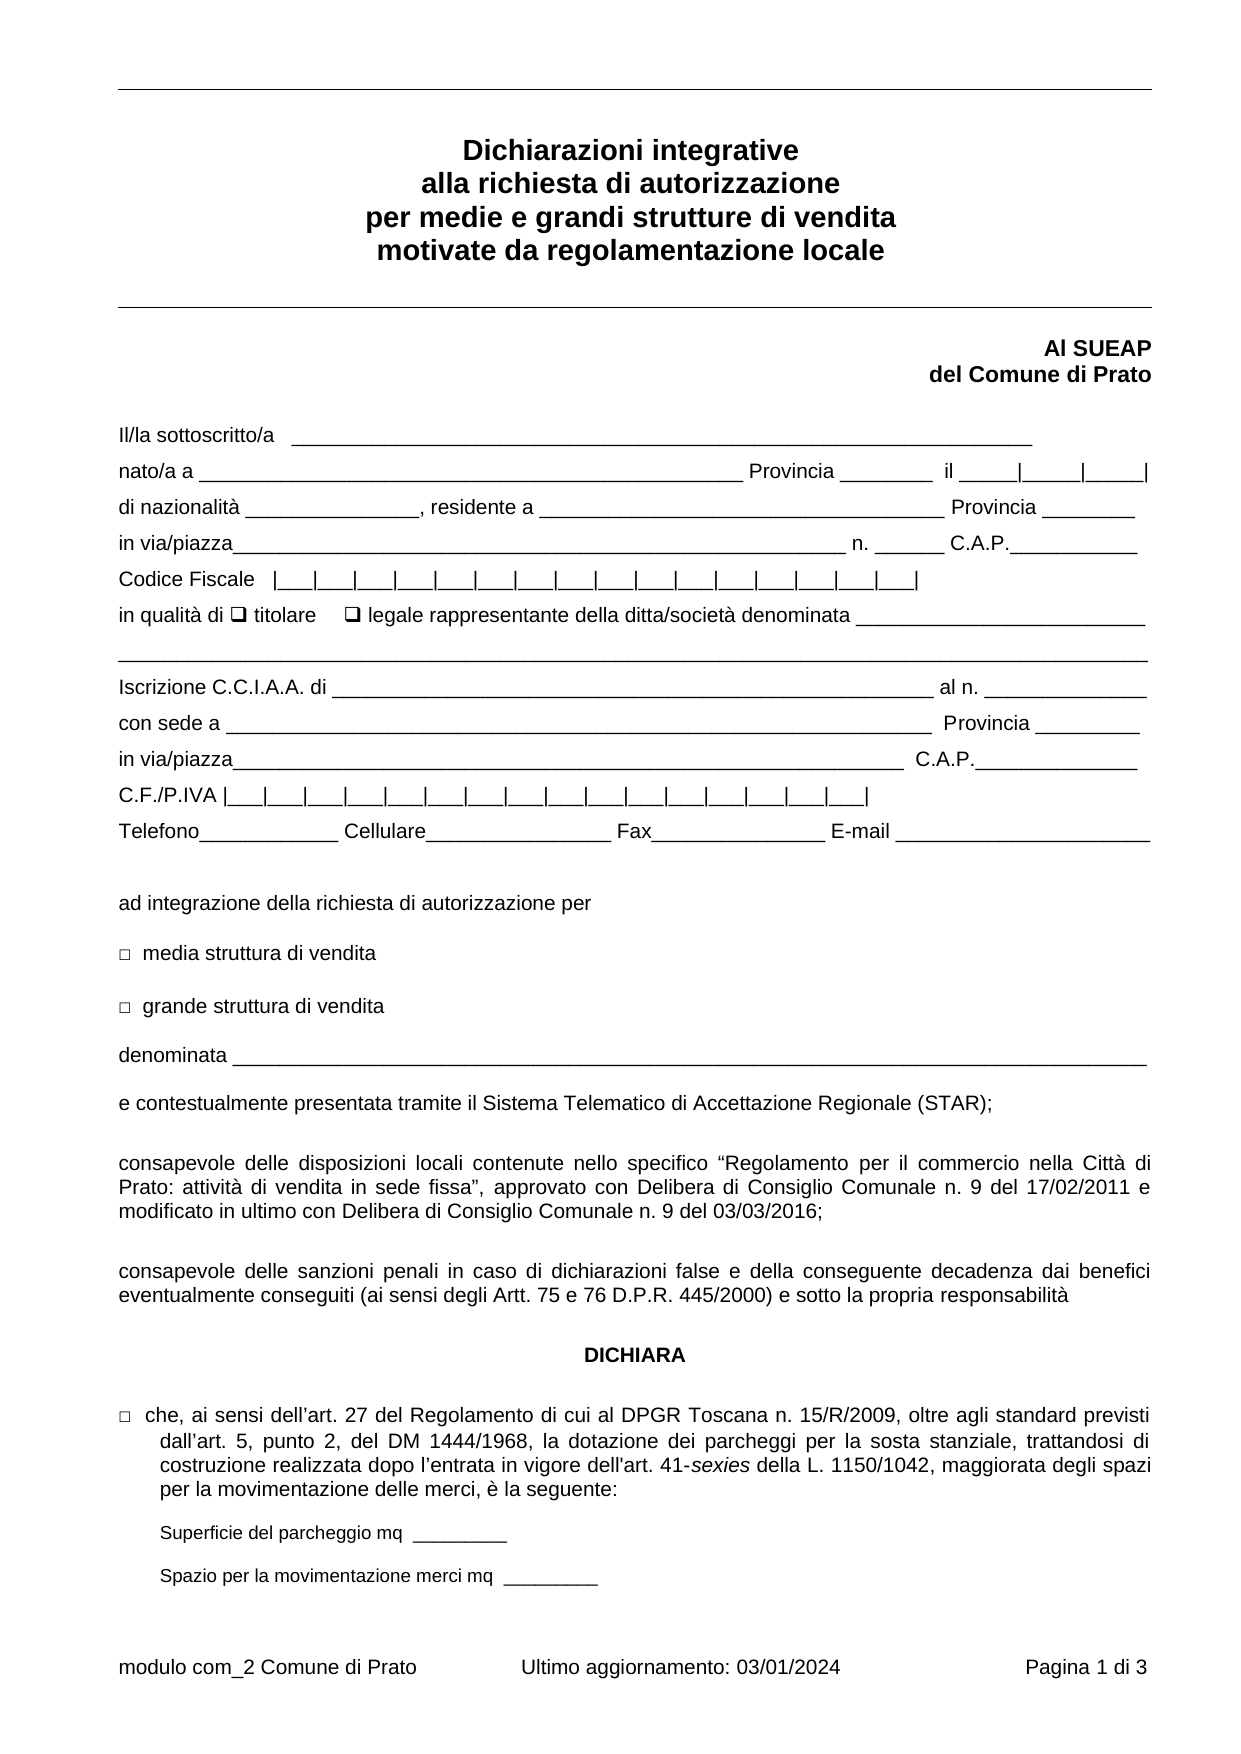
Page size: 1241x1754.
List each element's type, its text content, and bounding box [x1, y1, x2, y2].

text per medie e grandi strutture di vendita [118, 199, 1152, 233]
text e contestualmente presentata tramite il Sistema Telematico di Accettazione Regionale (STAR); [118, 1091, 1152, 1115]
text Superficie del parcheggio mq _________ [118, 1522, 1152, 1543]
text in via/piazza_____________________________________________________ n. ______ C.A.P.___________ [118, 531, 1152, 555]
text nato/a a _______________________________________________ Provincia ________ il _____|_____|_____| [118, 459, 1152, 483]
text denominata _______________________________________________________________________________ [118, 1043, 1152, 1067]
text di nazionalità _______________, residente a ___________________________________ Provincia ________ [118, 495, 1152, 519]
text Codice Fiscale |___|___|___|___|___|___|___|___|___|___|___|___|___|___|___|___| [118, 567, 1152, 591]
text in qualità di  titolare  legale rappresentante della ditta/società denominata _________________________ [118, 603, 1152, 627]
text C.F./P.IVA |___|___|___|___|___|___|___|___|___|___|___|___|___|___|___|___| [118, 783, 1152, 807]
text Dichiarazioni integrative [118, 132, 1152, 166]
text ☐ che, ai sensi dell’art. 27 del Regolamento di cui al DPGR Toscana n. 15/R/2009, oltre agli standard previsti dall’art. 5, punto 2, del DM 1444/1968, la dotazione dei parcheggi per la sosta stanziale, trattandosi di costruzione realizzata dopo l’entrata in vigore dell'art. 41-sexies della L. 1150/1042, maggiorata degli spazi per la movimentazione delle merci, è la seguente: [118, 1400, 1152, 1500]
text Iscrizione C.C.I.A.A. di ____________________________________________________ al n. ______________ [118, 675, 1152, 699]
text Telefono____________ Cellulare________________ Fax_______________ E-mail ______________________ [118, 818, 1152, 842]
text ad integrazione della richiesta di autorizzazione per [118, 890, 1152, 914]
text consapevole delle disposizioni locali contenute nello specifico “Regolamento per il commercio nella Città di Prato: attività di vendita in sede fissa”, approvato con Delibera di Consiglio Comunale n. 9 del 17/02/2011 e modificato in ultimo con Delibera di Consiglio Comunale n. 9 del 03/03/2016; [118, 1151, 1152, 1223]
text ☐ media struttura di vendita [118, 938, 1152, 967]
text del Comune di Prato [681, 361, 1152, 387]
text in via/piazza__________________________________________________________ C.A.P.______________ [118, 747, 1152, 771]
text con sede a _____________________________________________________________ Provincia _________ [118, 711, 1152, 735]
text _________________________________________________________________________________________ [118, 639, 1152, 663]
text alla richiesta di autorizzazione [118, 166, 1152, 199]
text Al SUEAP [681, 334, 1152, 361]
text DICHIARA [118, 1343, 1152, 1367]
text consapevole delle sanzioni penali in caso di dichiarazioni false e della conseguente decadenza dai benefici eventualmente conseguiti (ai sensi degli Artt. 75 e 76 D.P.R. 445/2000) e sotto la propria responsabilità [118, 1259, 1152, 1307]
text Il/la sottoscritto/a ________________________________________________________________ [118, 387, 1152, 447]
text motivate da regolamentazione locale [118, 233, 1152, 267]
text ☐ grande struttura di vendita [118, 991, 1152, 1019]
text Spazio per la movimentazione merci mq _________ [118, 1565, 1152, 1587]
